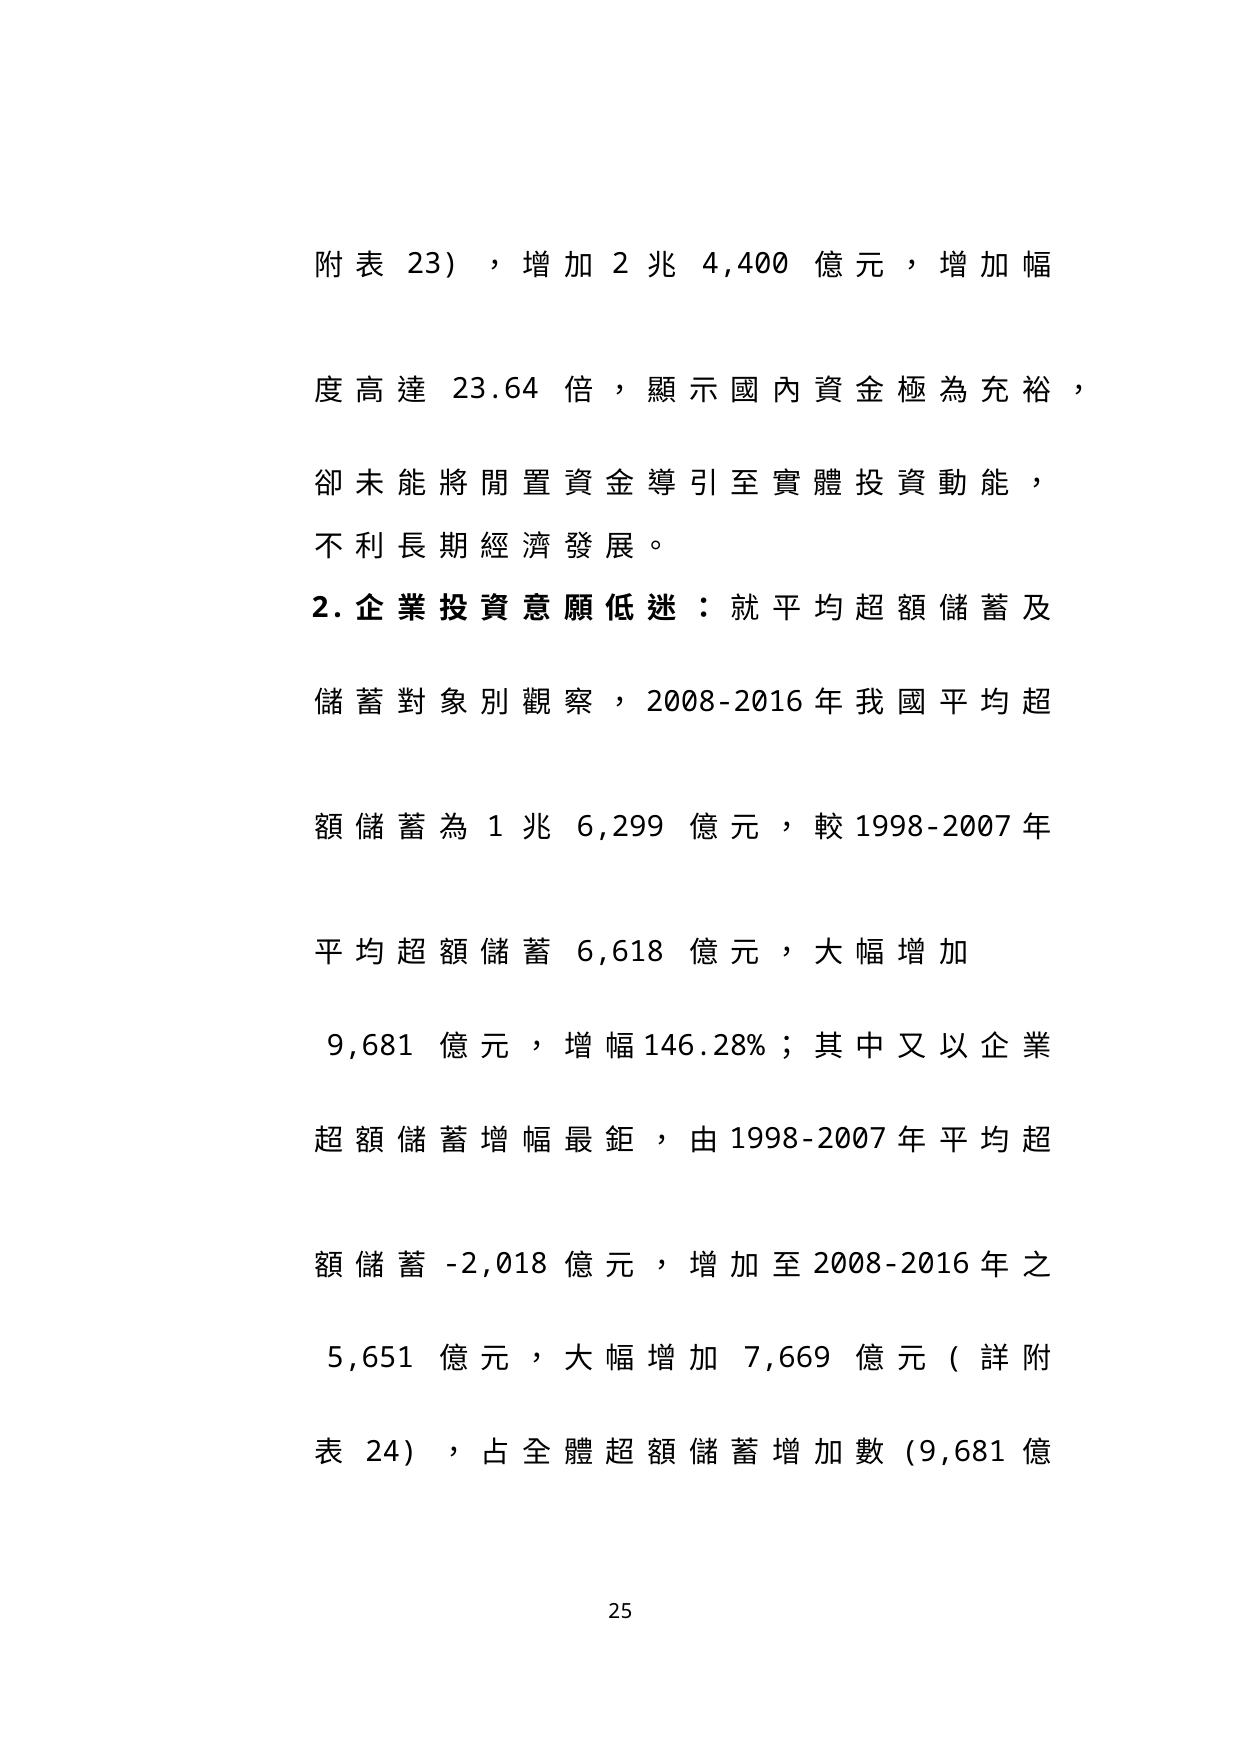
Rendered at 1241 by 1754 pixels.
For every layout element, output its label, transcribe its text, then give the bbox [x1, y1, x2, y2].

text 1.國內超額儲蓄持續擴大：自全球金融海嘯發生以來，我國經濟受景氣緊縮影響，投資動能持續疲弱，導致各年度超額儲蓄仍呈長期增加趨勢，由87年之1,032億元，逐年增加至106年之2兆5,432億元(詳附表23)，增加2兆4,400億元，增加幅度高達23.64倍，顯示國內資金極為充裕，卻未能將閒置資金導引至實體投資動能，不利長期經濟發展。 [271, 189, 1058, 564]
text 2.企業投資意願低迷：就平均超額儲蓄及儲蓄對象別觀察，2008-2016年我國平均超額儲蓄為1兆6,299億元，較1998-2007年平均超額儲蓄6,618億元，大幅增加9,681億元，增幅146.28%；其中又以企業超額儲蓄增幅最鉅，由1998-2007年平均超額儲蓄-2,018億元，增加至2008-2016年之5,651億元，大幅增加7,669億元(詳附表24)，占全體超額儲蓄增加數(9,681億元)之79.22%，顯示近年來企業投資不振，致企業由資金需求者轉為資金供應者，國內超額儲蓄持續擴大。 [271, 564, 1058, 1502]
